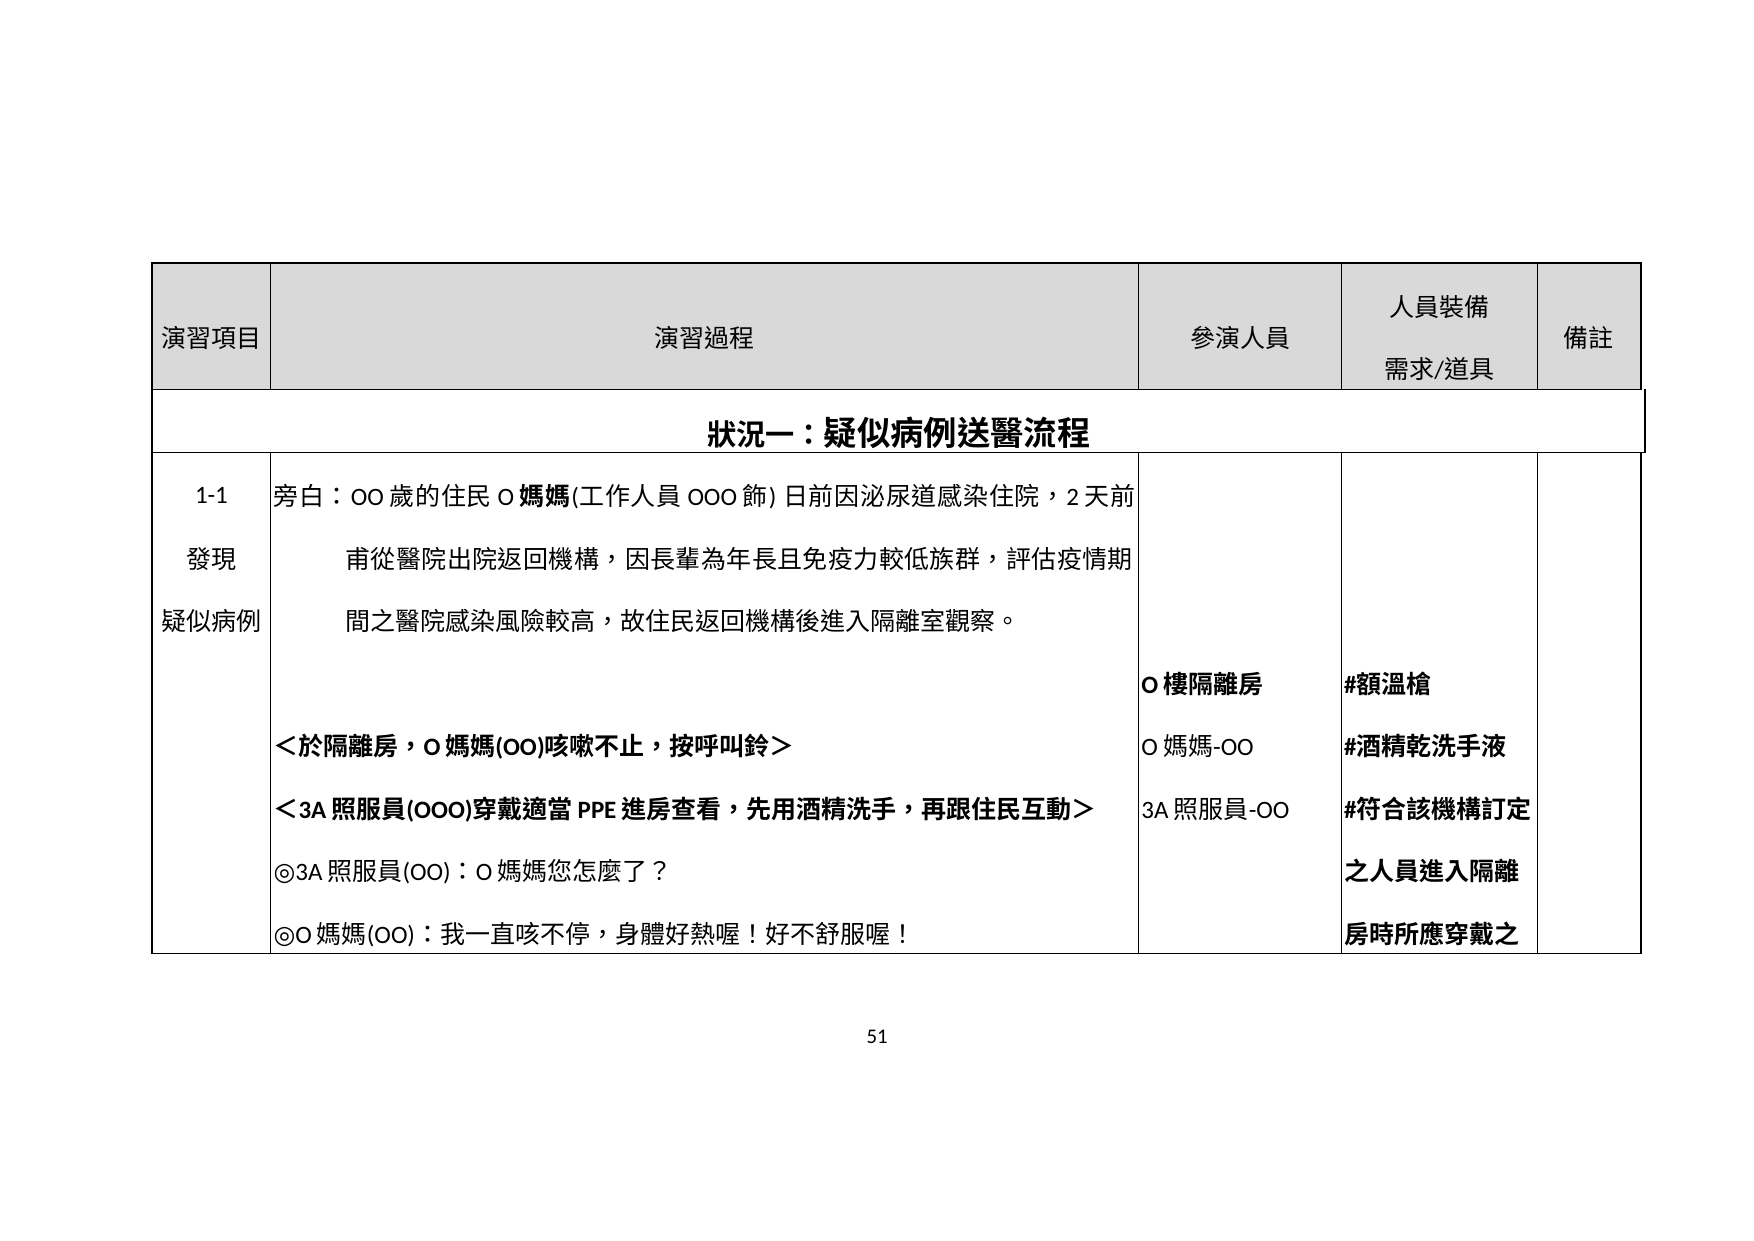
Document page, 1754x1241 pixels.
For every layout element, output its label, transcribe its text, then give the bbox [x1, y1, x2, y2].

table_cell #額溫槍 #酒精乾洗手液 #符合該機構訂定之人員進入隔離房時所應穿戴之 [1342, 453, 1537, 953]
table_cell 1-1 發現 疑似病例 [153, 453, 270, 953]
table_cell 狀況一：疑似病例送醫流程 [153, 389, 1644, 452]
table_header 演習項目 [153, 264, 270, 389]
table_cell O樓隔離房 O媽媽-OO 3A照服員-OO [1139, 453, 1341, 953]
table_header 參演人員 [1139, 264, 1341, 389]
table_header 演習過程 [271, 264, 1138, 389]
table_cell 旁白：OO歲的住民O媽媽(工作人員OOO飾) 日前因泌尿道感染住院，2天前甫從醫院出院返回機構，因長輩為年長且免疫力較低族群，評估疫情期間之醫院感染風險較高，故住民返回機構後進入隔離室觀察。 ＜於隔離房，O媽媽(OO)咳嗽不止，按呼叫鈴＞ ＜3A照服員(OOO)穿戴適當PPE進房查看，先用酒精洗手，再跟住民互動＞ ◎3A照服員(OO)：O媽媽您怎麼了？ ◎O媽媽(OO)：我一直咳不停，身體好熱喔！好不舒服喔！ [271, 453, 1138, 953]
table_header 人員裝備 需求/道具 [1342, 264, 1537, 389]
table_cell [1538, 453, 1640, 953]
table_header 備註 [1538, 264, 1640, 389]
